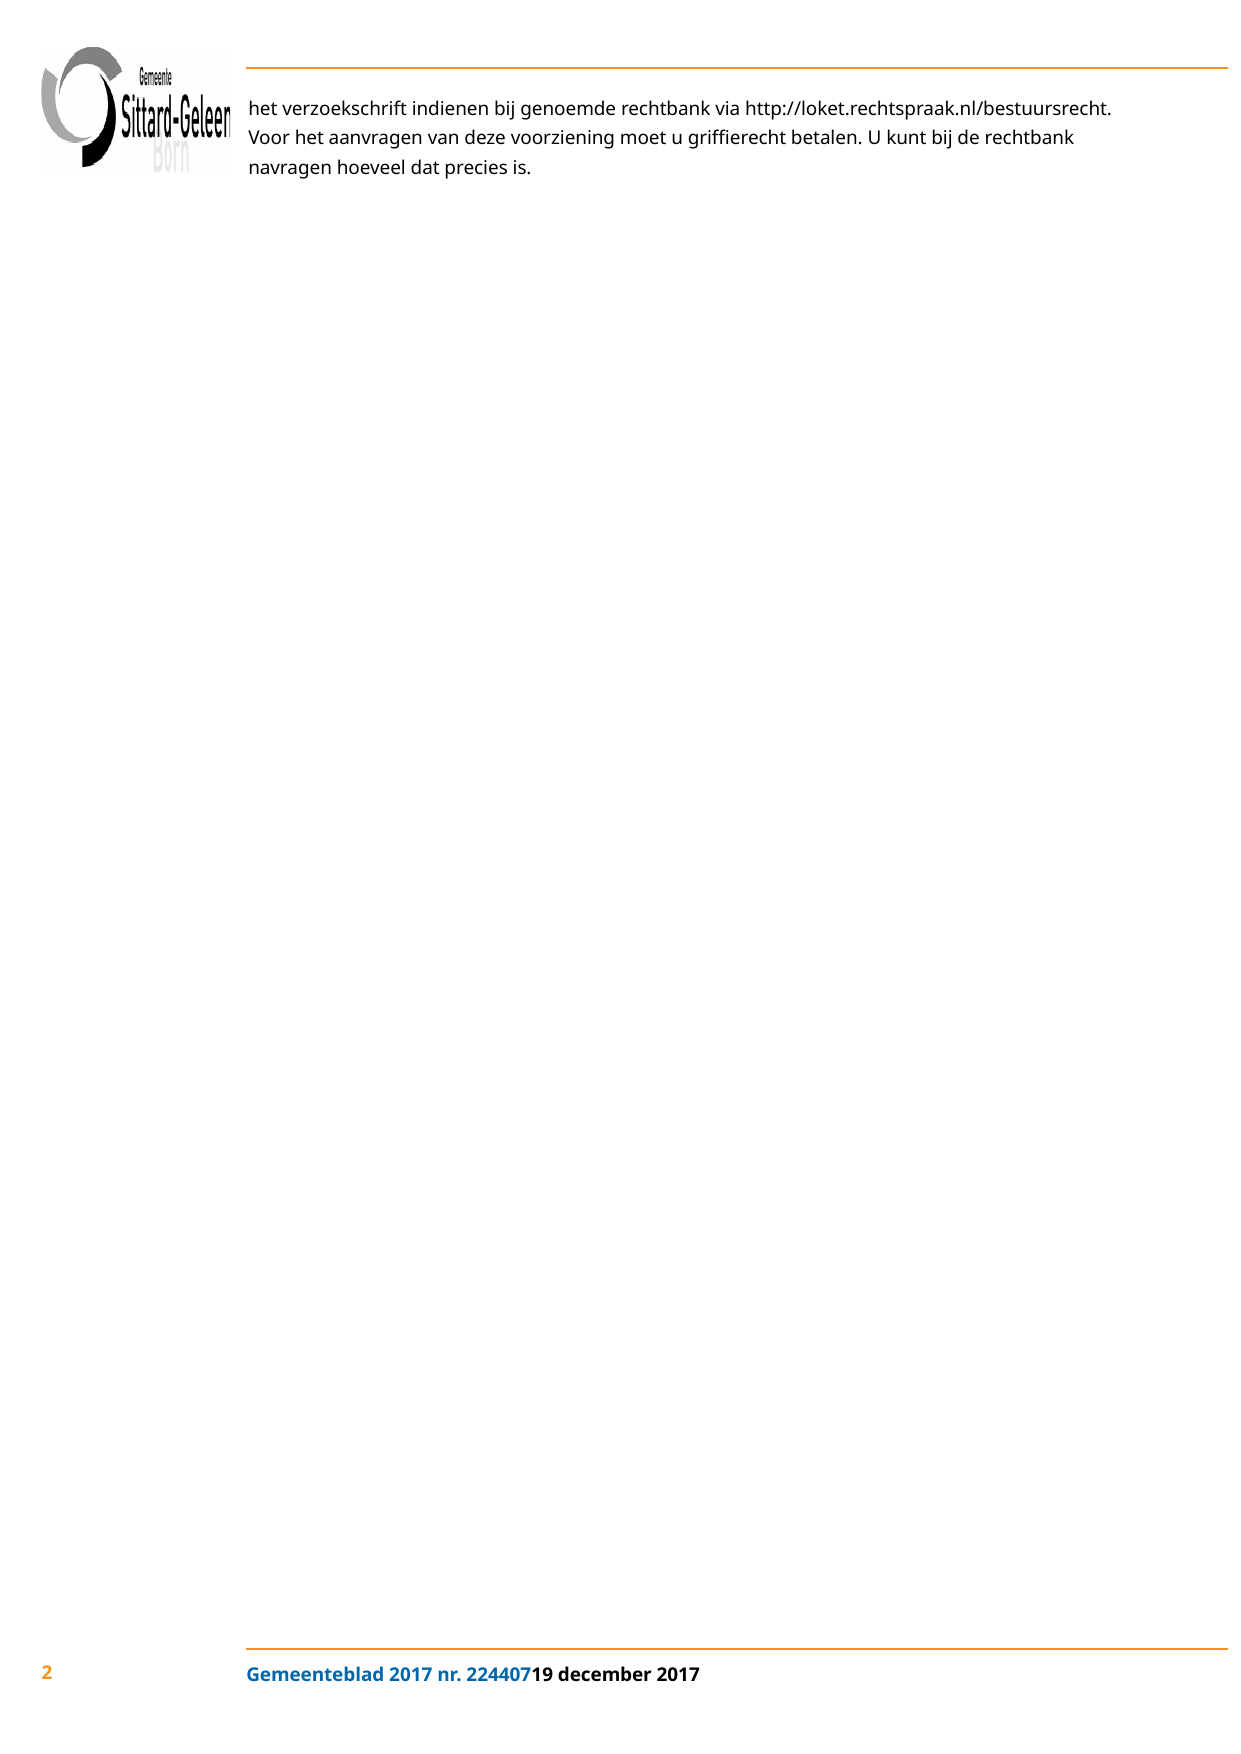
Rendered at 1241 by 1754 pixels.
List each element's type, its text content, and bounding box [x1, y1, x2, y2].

text het verzoekschrift indienen bij genoemde rechtbank via http://loket.rechtspraak.nl/bestuursrecht. Voor het aanvragen van deze voorziening moet u griffierecht betalen. U kunt bij de rechtbank navragen hoeveel dat precies is. [248, 95, 1152, 180]
picture [41, 47, 231, 172]
